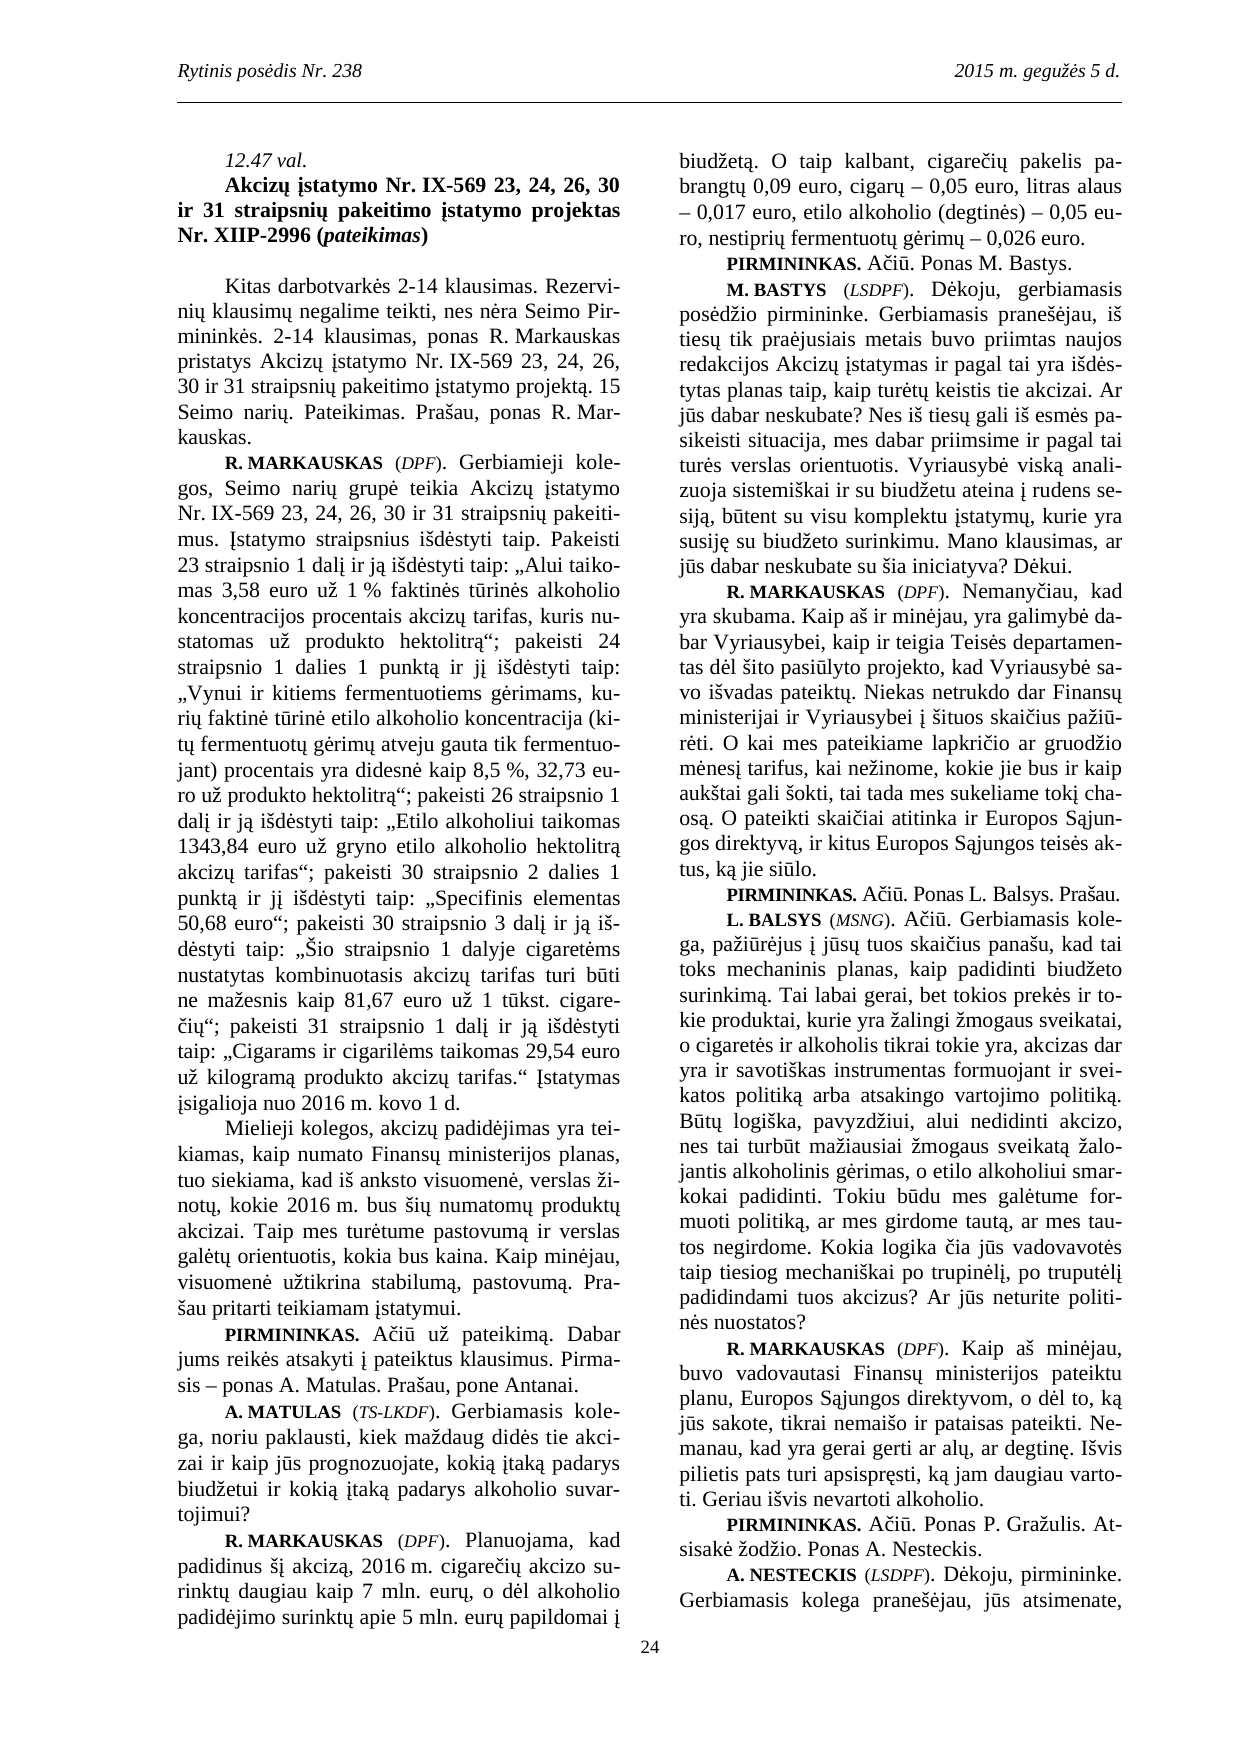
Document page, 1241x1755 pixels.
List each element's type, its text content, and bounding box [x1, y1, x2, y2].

text R. MARKAUSKAS (DPF). Ger­bia­mie­ji ko­le­gos, Sei­mo na­rių gru­pė tei­kia Ak­ci­zų įsta­ty­mo Nr. IX-569 23, 24, 26, 30 ir 31 straips­nių pa­kei­ti­mus. Įsta­ty­mo straips­nius iš­dės­ty­ti taip. Pa­keis­ti 23 straips­nio 1 da­lį ir ją iš­dės­ty­ti taip: „Alui tai­ko­mas 3,58 eu­ro už 1 % fak­ti­nės tū­ri­nės al­ko­ho­lio kon­cen­tra­ci­jos pro­cen­tais ak­ci­zų ta­ri­fas, ku­ris nu­sta­to­mas už pro­duk­to hek­to­lit­rą“; pa­keis­ti 24 straips­nio 1 da­lies 1 punk­tą ir jį iš­dės­ty­ti taip: „Vy­nui ir ki­tiems fer­men­tuo­tiems gė­ri­mams, ku­rių fak­ti­nė tū­ri­nė eti­lo al­ko­ho­lio kon­cen­tra­ci­ja (ki­tų fer­men­tuo­tų gė­ri­mų at­ve­ju gau­ta tik fer­men­tuo­jant) pro­cen­tais yra di­des­nė kaip 8,5 %, 32,73 eu­ro už pro­duk­to hek­to­lit­rą“; pa­keis­ti 26 straips­nio 1 da­lį ir ją iš­dės­ty­ti taip: „Eti­lo al­ko­ho­liui tai­ko­mas 1343,84 eu­ro už gry­no eti­lo al­ko­ho­lio hek­to­lit­rą ak­ci­zų ta­ri­fas“; pa­keis­ti 30 straips­nio 2 da­lies 1 punk­tą ir jį iš­dės­ty­ti taip: „Spe­ci­fi­nis ele­men­tas 50,68 eu­ro“; pa­keis­ti 30 straips­nio 3 da­lį ir ją iš­dės­ty­ti taip: „Šio straips­nio 1 da­ly­je ci­ga­re­tėms nu­sta­tytas kom­bi­nuo­tasis ak­ci­zų ta­ri­fas tu­ri bū­ti ne ma­žes­nis kaip 81,67 eu­ro už 1 tūkst. ci­ga­re­čių“; pa­keis­ti 31 straips­nio 1 da­lį ir ją iš­dės­ty­ti taip: „Ci­ga­rams ir ci­ga­ri­lėms tai­ko­mas 29,54 eu­ro už ki­log­ra­mą pro­duk­to ak­ci­zų ta­ri­fas.“ Įsta­ty­mas įsi­ga­lio­ja nuo 2016 m. ko­vo 1 d. [177, 449, 620, 1115]
text Ak­ci­zų įsta­ty­mo Nr. IX-569 23, 24, 26, 30 ir 31 straips­nių pa­kei­ti­mo įsta­ty­mo pro­jek­tas Nr. XIIP-2996 (pa­tei­ki­mas) [177, 172, 620, 247]
text PIRMININKAS. Ačiū. Po­nas M. Bas­tys. [679, 250, 1122, 276]
text A. MATULAS (TS-LKDF). Ger­bia­ma­sis ko­le­ga, no­riu pa­klaus­ti, kiek maž­daug di­dės tie ak­ci­zai ir kaip jūs prog­no­zuo­ja­te, ko­kią įta­ką pa­da­rys biu­dže­tui ir ko­kią įta­ką pa­da­rys al­ko­ho­lio su­var­toji­mui? [177, 1398, 620, 1527]
text R. MARKAUSKAS (DPF). Ne­ma­ny­čiau, kad yra sku­ba­ma. Kaip aš ir mi­nė­jau, yra ga­li­my­bė da­bar Vy­riau­sy­bei, kaip ir tei­gia Tei­sės de­par­ta­men­tas dėl ši­to pa­siū­ly­to pro­jek­to, kad Vy­riau­sy­bė sa­vo iš­va­das pa­teik­tų. Nie­kas ne­truk­do dar Fi­nan­sų mi­nis­te­ri­jai ir Vy­riau­sy­bei į ši­tuos skai­čius pa­žiū­rė­ti. O kai mes pa­tei­kia­me lap­kri­čio ar gruo­džio mė­ne­sį ta­ri­fus, kai ne­ži­no­me, ko­kie jie bus ir kaip aukš­tai ga­li šok­ti, tai ta­da mes su­ke­lia­me to­kį cha­o­są. O pa­teik­ti skai­čiai ati­tin­ka ir Eu­ro­pos Są­jun­gos di­rek­ty­vą, ir ki­tus Eu­ro­pos Są­jun­gos tei­sės ak­tus, ką jie siū­lo. [679, 578, 1122, 881]
text A. NESTECKIS (LSDPF). Dė­ko­ju, pir­mi­nin­ke. Ger­bia­ma­sis ko­le­ga pra­ne­šė­jau, jūs at­si­me­na­te, [679, 1561, 1122, 1612]
text 12.47 val. [224, 148, 620, 172]
text R. MARKAUSKAS (DPF). Kaip aš mi­nė­jau, bu­vo va­do­vau­ta­si Fi­nan­sų mi­nis­te­ri­jos pa­teik­tu pla­nu, Eu­ro­pos Są­jun­gos di­rek­ty­vom, o dėl to, ką jūs sa­ko­te, tik­rai ne­mai­šo ir pa­tai­sas pa­teik­ti. Ne­ma­nau, kad yra ge­rai ger­ti ar alų, ar deg­ti­nę. Iš­vis pi­lie­tis pats tu­ri ap­si­spręs­ti, ką jam dau­giau var­to­ti. Ge­riau iš­vis ne­var­to­ti al­ko­ho­lio. [679, 1334, 1122, 1511]
text Ki­tas dar­bo­tvarkės 2-14 klau­si­mas. Re­zer­vi­nių klau­si­mų ne­ga­li­me teik­ti, nes nė­ra Sei­mo Pir­mi­nin­kės. 2-14 klau­si­mas, po­nas R. Mar­kaus­kas pri­sta­tys Ak­ci­zų įsta­ty­mo Nr. IX-569 23, 24, 26, 30 ir 31 straips­nių pa­kei­ti­mo įsta­ty­mo pro­jek­tą. 15 Sei­mo na­rių. Pa­tei­ki­mas. Pra­šau, po­nas R. Mar­kaus­kas. [177, 273, 620, 449]
text L. BALSYS (MSNG). Ačiū. Ger­bia­ma­sis ko­le­ga, pa­žiū­rė­jus į jū­sų tuos skai­čius pa­na­šu, kad tai toks me­cha­ni­nis pla­nas, kaip pa­di­din­ti biu­dže­to su­rin­ki­mą. Tai la­bai ge­rai, bet to­kios pre­kės ir to­kie pro­duk­tai, ku­rie yra ža­lin­gi žmo­gaus svei­ka­tai, o ci­ga­re­tės ir al­ko­ho­lis tik­rai to­kie yra, ak­ci­zas dar yra ir sa­vo­tiš­kas in­stru­men­tas for­muo­jant ir svei­ka­tos po­li­ti­ką ar­ba at­sa­kin­go var­to­ji­mo po­li­ti­ką. Bū­tų lo­giš­ka, pa­vyz­džiui, alui ne­di­din­ti ak­ci­zo, nes tai tur­būt ma­žiau­siai žmo­gaus svei­ka­tą ža­lo­jan­tis al­ko­ho­li­nis gė­ri­mas, o eti­lo al­ko­ho­liui smar­ko­kai pa­di­din­ti. To­kiu bū­du mes ga­lė­tu­me for­muo­ti po­li­ti­ką, ar mes gir­do­me tau­tą, ar mes tau­tos ne­gir­do­me. Ko­kia lo­gi­ka čia jūs va­do­va­vo­tės taip tie­siog me­cha­niš­kai po tru­pi­nė­lį, po tru­pu­tė­lį pa­di­din­da­mi tuos ak­ci­zus? Ar jūs ne­tu­ri­te po­li­ti­nės nuo­sta­tos? [679, 906, 1122, 1334]
text biu­dže­tą. O taip kal­bant, ci­ga­re­čių pa­ke­lis pa­brang­tų 0,09 eu­ro, ci­ga­rų – 0,05 eu­ro, lit­ras alaus – 0,017 eu­ro, eti­lo al­ko­ho­lio (deg­ti­nės) – 0,05 eu­ro, ne­stip­rių fer­men­tuo­tų gė­ri­mų – 0,026 eu­ro. [679, 148, 1122, 250]
text Mie­lie­ji ko­le­gos, ak­ci­zų pa­di­dė­ji­mas yra tei­kia­mas, kaip nu­ma­to Fi­nan­sų mi­nis­te­ri­jos pla­nas, tuo sie­kia­ma, kad iš anks­to vi­suo­me­nė, ver­slas ži­no­tų, ko­kie 2016 m. bus šių nu­ma­to­mų pro­duk­tų ak­ci­zai. Taip mes tu­rė­tu­me pa­sto­vu­mą ir ver­slas ga­lė­tų orien­tuo­tis, ko­kia bus kai­na. Kaip mi­nė­jau, vi­suo­me­nė už­tik­ri­na sta­bi­lu­mą, pa­sto­vu­mą. Pra­šau pri­tar­ti tei­kia­mam įsta­ty­mui. [177, 1115, 620, 1320]
text PIRMININKAS. Ačiū. Po­nas L. Bal­sys. Pra­šau. [679, 881, 1122, 906]
text M. BASTYS (LSDPF). Dė­ko­ju, ger­bia­ma­sis po­sė­džio pir­mi­nin­ke. Ger­bia­ma­sis pra­ne­šė­jau, iš tie­sų tik pra­ėju­siais me­tais bu­vo pri­im­tas nau­jos re­dak­ci­jos Ak­ci­zų įsta­ty­mas ir pa­gal tai yra iš­dės­ty­tas pla­nas taip, kaip tu­rė­tų keis­tis tie ak­ci­zai. Ar jūs da­bar ne­sku­ba­te? Nes iš tie­sų ga­li iš es­mės pa­si­keis­ti si­tu­a­ci­ja, mes da­bar pri­im­si­me ir pa­gal tai tu­rės ver­slas orien­tuo­tis. Vy­riau­sy­bė vis­ką ana­li­zuo­ja sis­te­miš­kai ir su biu­dže­tu at­ei­na į ru­dens se­si­ją, bū­tent su vi­su kom­plek­tu įsta­ty­mų, ku­rie yra su­si­ję su biu­dže­to su­rin­ki­mu. Ma­no klau­si­mas, ar jūs da­bar ne­sku­ba­te su šia ini­cia­ty­va? Dė­kui. [679, 276, 1122, 578]
text R. MARKAUSKAS (DPF). Pla­nuo­ja­ma, kad pa­di­di­nus šį ak­ci­zą, 2016 m. ci­ga­re­čių ak­ci­zo su­rink­tų dau­giau kaip 7 mln. eu­rų, o dėl al­ko­ho­lio pa­di­dė­ji­mo su­rink­tų apie 5 mln. eu­rų pa­pil­do­mai į [177, 1527, 620, 1629]
text PIRMININKAS. Ačiū. Po­nas P. Gra­žu­lis. At­si­sa­kė žo­džio. Po­nas A. Ne­stec­kis. [679, 1511, 1122, 1561]
text PIRMININKAS. Ačiū už pa­tei­ki­mą. Da­bar jums rei­kės at­sa­ky­ti į pa­teik­tus klau­si­mus. Pir­ma­sis – po­nas A. Ma­tu­las. Pra­šau, po­ne An­ta­nai. [177, 1320, 620, 1398]
